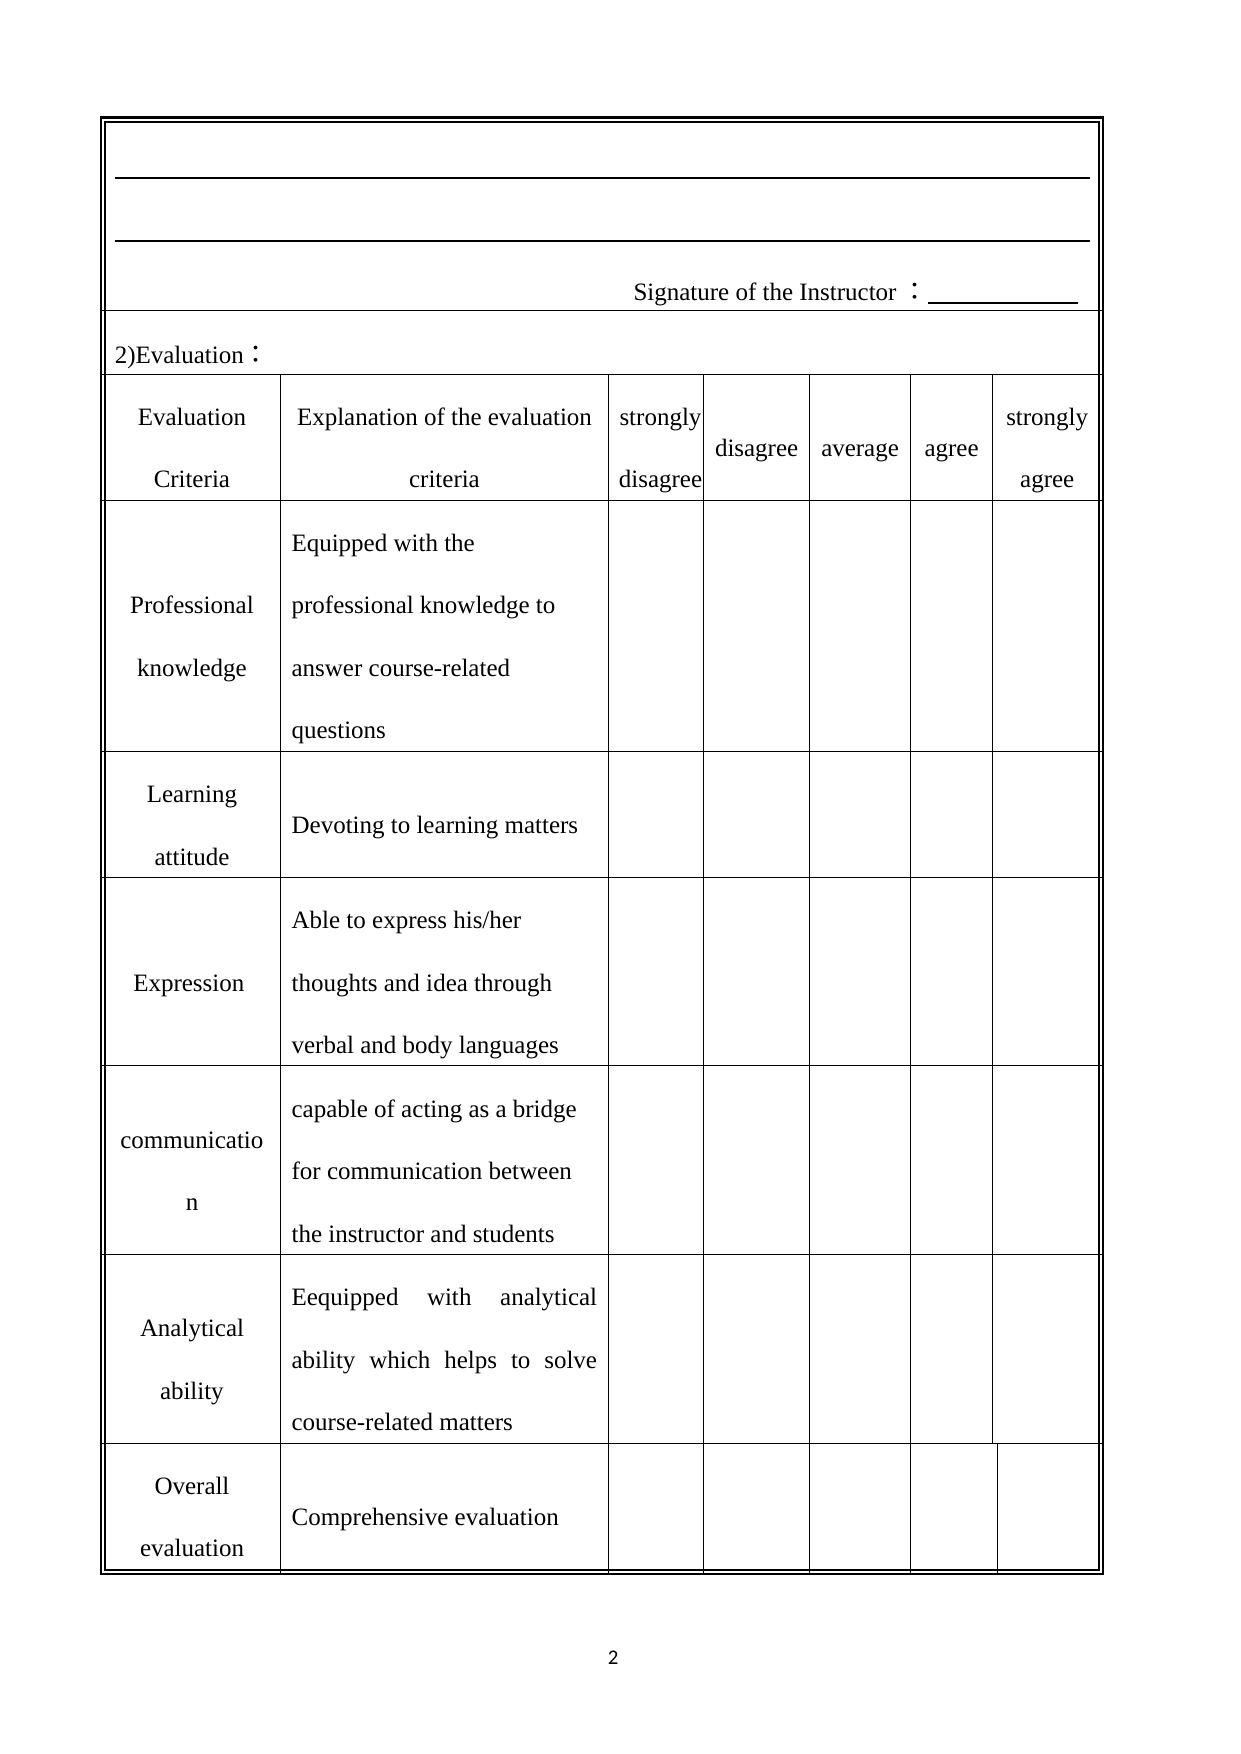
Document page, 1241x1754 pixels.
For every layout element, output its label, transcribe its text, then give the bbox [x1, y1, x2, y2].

table_cell [704, 878, 809, 1065]
table_cell Eequipped with analytical ability which helps to solve course-related matters [281, 1255, 608, 1442]
table_cell [810, 752, 910, 877]
table_cell capable of acting as a bridge for communication between the instructor and students [281, 1066, 608, 1254]
table_cell [810, 1066, 910, 1254]
table_cell Equipped with the professional knowledge to answer course-related questions [281, 501, 608, 751]
table_cell [998, 1444, 1098, 1568]
table_cell average [810, 375, 910, 500]
table_cell [704, 752, 809, 877]
table_cell [609, 752, 703, 877]
table_cell [704, 1255, 809, 1442]
table_cell strongly disagree [609, 375, 703, 500]
table_cell [704, 501, 809, 751]
table_cell [911, 501, 992, 751]
table_cell Analytical ability [106, 1255, 280, 1442]
table_cell [704, 1066, 809, 1254]
table_cell 2)Evaluation： [106, 311, 1098, 374]
table_cell [911, 878, 992, 1065]
table_header Signature of the Instructor ： [106, 123, 1098, 310]
table_cell Overall evaluation [106, 1444, 280, 1568]
table_cell Devoting to learning matters [281, 752, 608, 877]
table_cell [810, 878, 910, 1065]
table_cell Evaluation Criteria [106, 375, 280, 500]
table_cell [993, 752, 1098, 877]
table_cell Expression [106, 878, 280, 1065]
table_cell [609, 501, 703, 751]
table_cell [911, 1444, 997, 1568]
table_cell [993, 501, 1098, 751]
table_cell [609, 1444, 703, 1568]
table_cell [609, 1255, 703, 1442]
table_cell [609, 878, 703, 1065]
table_cell [993, 878, 1098, 1065]
table_cell [911, 1255, 992, 1442]
table_cell [810, 1255, 910, 1442]
table_cell [609, 1066, 703, 1254]
table_cell [911, 752, 992, 877]
table_cell Professional knowledge [106, 501, 280, 751]
table_cell communication [106, 1066, 280, 1254]
table_cell [993, 1255, 1098, 1442]
table_cell [810, 501, 910, 751]
table_cell Explanation of the evaluation criteria [281, 375, 608, 500]
table_cell strongly agree [993, 375, 1098, 500]
table_cell [911, 1066, 992, 1254]
table_cell Learning attitude [106, 752, 280, 877]
table_cell Able to express his/her thoughts and idea through verbal and body languages [281, 878, 608, 1065]
table_cell [704, 1444, 809, 1568]
table_cell agree [911, 375, 992, 500]
table_cell disagree [704, 375, 809, 500]
table_cell Comprehensive evaluation [281, 1444, 608, 1568]
table_cell [993, 1066, 1098, 1254]
table_cell [810, 1444, 910, 1568]
